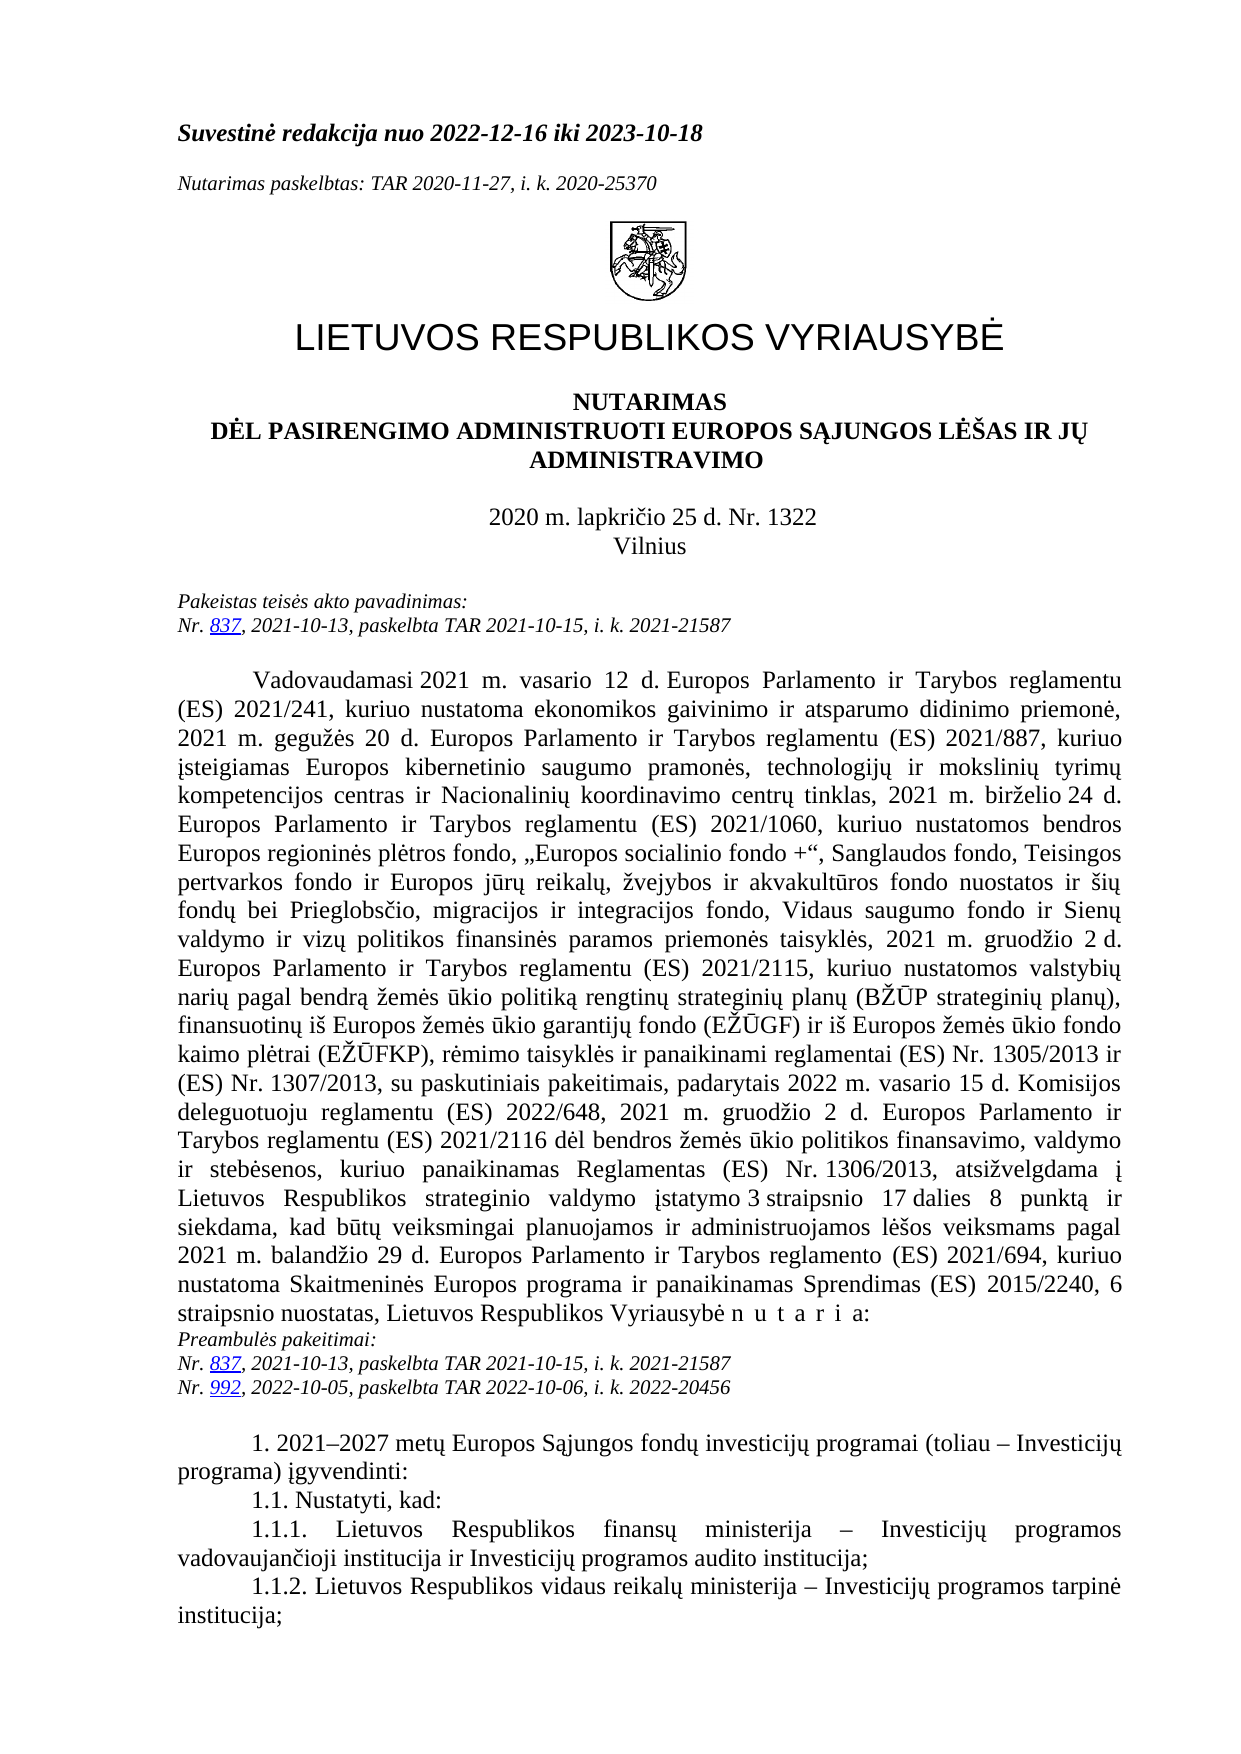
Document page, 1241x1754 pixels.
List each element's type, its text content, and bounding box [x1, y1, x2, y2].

text Nr. 992, 2022-10-05, paskelbta TAR 2022-10-06, i. k. 2022-20456 [177, 1375, 1122, 1399]
text Lietuvos Respublikos Vyriausybė [177, 315, 1122, 358]
text DĖL PASIRENGIMO ADMINISTRUOTI EUROPOS SĄJUNGOS LĖŠAS IR JŲ ADMINISTRAVIMO [177, 416, 1122, 473]
text 1.1.2. Lietuvos Respublikos vidaus reikalų ministerija – Investicijų programos tarpinė institucija; [177, 1571, 1122, 1629]
text 1. 2021–2027 metų Europos Sąjungos fondų investicijų programai (toliau – Investicijų programa) įgyvendinti: [177, 1428, 1122, 1485]
text Vilnius [177, 531, 1122, 560]
text Preambulės pakeitimai: [177, 1327, 1122, 1351]
text Nutarimas paskelbtas: TAR 2020-11-27, i. k. 2020-25370 [177, 171, 1122, 195]
text Suvestinė redakcija nuo 2022-12-16 iki 2023-10-18 [177, 118, 1122, 147]
text Nr. 837, 2021-10-13, paskelbta TAR 2021-10-15, i. k. 2021-21587 [177, 613, 1122, 637]
text Pakeistas teisės akto pavadinimas: [177, 588, 1122, 613]
text nutarimas [177, 387, 1122, 416]
text Vadovaudamasi 2021 m. vasario 12 d. Europos Parlamento ir Tarybos reglamentu (ES) 2021/241, kuriuo nustatoma ekonomikos gaivinimo ir atsparumo didinimo priemonė, 2021 m. gegužės 20 d. Europos Parlamento ir Tarybos reglamentu (ES) 2021/887, kuriuo įsteigiamas Europos kibernetinio saugumo pramonės, technologijų ir mokslinių tyrimų kompetencijos centras ir Nacionalinių koordinavimo centrų tinklas, 2021 m. birželio 24 d. Europos Parlamento ir Tarybos reglamentu (ES) 2021/1060, kuriuo nustatomos bendros Europos regioninės plėtros fondo, „Europos socialinio fondo +“, Sanglaudos fondo, Teisingos pertvarkos fondo ir Europos jūrų reikalų, žvejybos ir akvakultūros fondo nuostatos ir šių fondų bei Prieglobsčio, migracijos ir integracijos fondo, Vidaus saugumo fondo ir Sienų valdymo ir vizų politikos finansinės paramos priemonės taisyklės, 2021 m. gruodžio 2 d. Europos Parlamento ir Tarybos reglamentu (ES) 2021/2115, kuriuo nustatomos valstybių narių pagal bendrą žemės ūkio politiką rengtinų strateginių planų (BŽŪP strateginių planų), finansuotinų iš Europos žemės ūkio garantijų fondo (EŽŪGF) ir iš Europos žemės ūkio fondo kaimo plėtrai (EŽŪFKP), rėmimo taisyklės ir panaikinami reglamentai (ES) Nr. 1305/2013 ir (ES) Nr. 1307/2013, su paskutiniais pakeitimais, padarytais 2022 m. vasario 15 d. Komisijos deleguotuoju reglamentu (ES) 2022/648, 2021 m. gruodžio 2 d. Europos Parlamento ir Tarybos reglamentu (ES) 2021/2116 dėl bendros žemės ūkio politikos finansavimo, valdymo ir stebėsenos, kuriuo panaikinamas Reglamentas (ES) Nr. 1306/2013, atsižvelgdama į Lietuvos Respublikos strateginio valdymo įstatymo 3 straipsnio 17 dalies 8 punktą ir siekdama, kad būtų veiksmingai planuojamos ir administruojamos lėšos veiksmams pagal 2021 m. balandžio 29 d. Europos Parlamento ir Tarybos reglamento (ES) 2021/694, kuriuo nustatoma Skaitmeninės Europos programa ir panaikinamas Sprendimas (ES) 2015/2240, 6 straipsnio nuostatas, Lietuvos Respublikos Vyriausybė nutaria: [177, 665, 1122, 1327]
text 2020 m. lapkričio 25 d. Nr. 1322 [177, 502, 1122, 531]
text 1.1. Nustatyti, kad: [177, 1485, 1122, 1514]
text Nr. 837, 2021-10-13, paskelbta TAR 2021-10-15, i. k. 2021-21587 [177, 1351, 1122, 1375]
text 1.1.1. Lietuvos Respublikos finansų ministerija – Investicijų programos vadovaujančioji institucija ir Investicijų programos audito institucija; [177, 1514, 1122, 1571]
